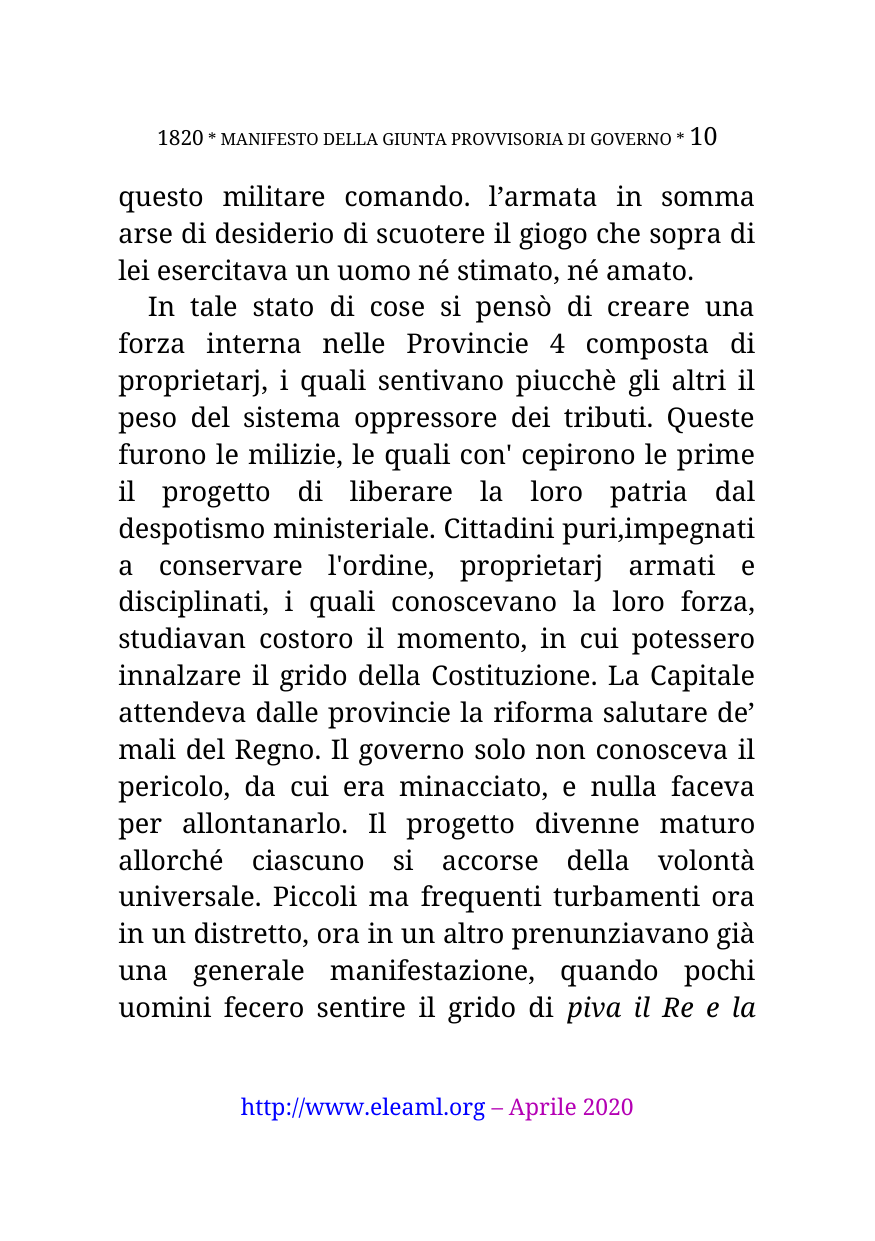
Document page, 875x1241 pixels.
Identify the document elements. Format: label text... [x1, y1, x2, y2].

text questo militare comando. l’armata in somma arse di desiderio di scuotere il giogo che sopra di lei esercitava un uomo né stimato, né amato. [118, 177, 756, 288]
text In tale stato di cose si pensò di creare una forza interna nelle Provincie 4 composta di proprietarj, i quali sentivano piucchè gli altri il peso del sistema oppressore dei tributi. Queste furono le milizie, le quali con' cepirono le prime il progetto di liberare la loro patria dal despotismo ministeriale. Cittadini puri,impegnati a conservare l'ordine, proprietarj armati e disciplinati, i quali conoscevano la loro forza, studiavan costoro il momento, in cui potessero innalzare il grido della Costituzione. La Capitale attendeva dalle provincie la riforma salutare de’ mali del Regno. Il governo solo non conosceva il pericolo, da cui era minacciato, e nulla faceva per allontanarlo. Il progetto divenne maturo allorché ciascuno si accorse della volontà universale. Piccoli ma frequenti turbamenti ora in un distretto, ora in un altro prenunziavano già una generale manifestazione, quando pochi uomini fecero sentire il grido di piva il Re e la [118, 288, 756, 1025]
